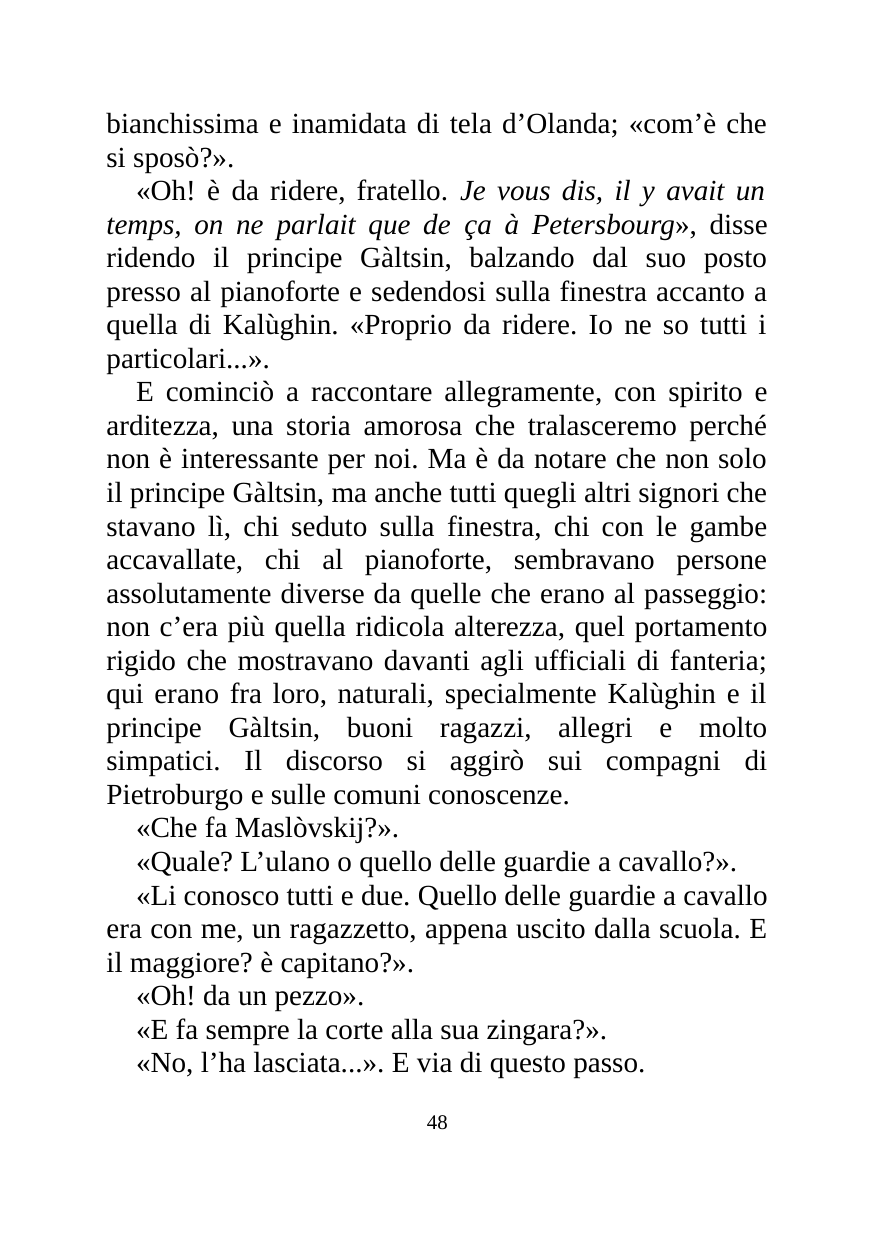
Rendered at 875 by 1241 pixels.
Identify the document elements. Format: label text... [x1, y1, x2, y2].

text «E fa sempre la corte alla sua zingara?». [106, 1012, 768, 1045]
text bianchissima e inamidata di tela d’Olanda; «com’è che si sposò?». [106, 106, 768, 173]
text E cominciò a raccontare allegramente, con spirito e arditezza, una storia amorosa che tralasceremo perché non è interessante per noi. Ma è da notare che non solo il principe Gàltsin, ma anche tutti quegli altri signori che stavano lì, chi seduto sulla finestra, chi con le gambe accavallate, chi al pianoforte, sembravano persone assolutamente diverse da quelle che erano al passeggio: non c’era più quella ridicola alterezza, quel portamento rigido che mostravano davanti agli ufficiali di fanteria; qui erano fra loro, naturali, specialmente Kalùghin e il principe Gàltsin, buoni ragazzi, allegri e molto simpatici. Il discorso si aggirò sui compagni di Pietroburgo e sulle comuni conoscenze. [106, 374, 768, 811]
text «Che fa Maslòvskij?». [106, 811, 768, 844]
text «Oh! è da ridere, fratello. Je vous dis, il y avait un temps, on ne parlait que de ça à Petersbourg», disse ridendo il principe Gàltsin, balzando dal suo posto presso al pianoforte e sedendosi sulla finestra accanto a quella di Kalùghin. «Proprio da ridere. Io ne so tutti i particolari...». [106, 173, 768, 374]
text «No, l’ha lasciata...». E via di questo passo. [106, 1045, 768, 1079]
text «Quale? L’ulano o quello delle guardie a cavallo?». [106, 844, 768, 878]
text «Li conosco tutti e due. Quello delle guardie a cavallo era con me, un ragazzetto, appena uscito dalla scuola. E il maggiore? è capitano?». [106, 878, 768, 978]
text «Oh! da un pezzo». [106, 978, 768, 1012]
